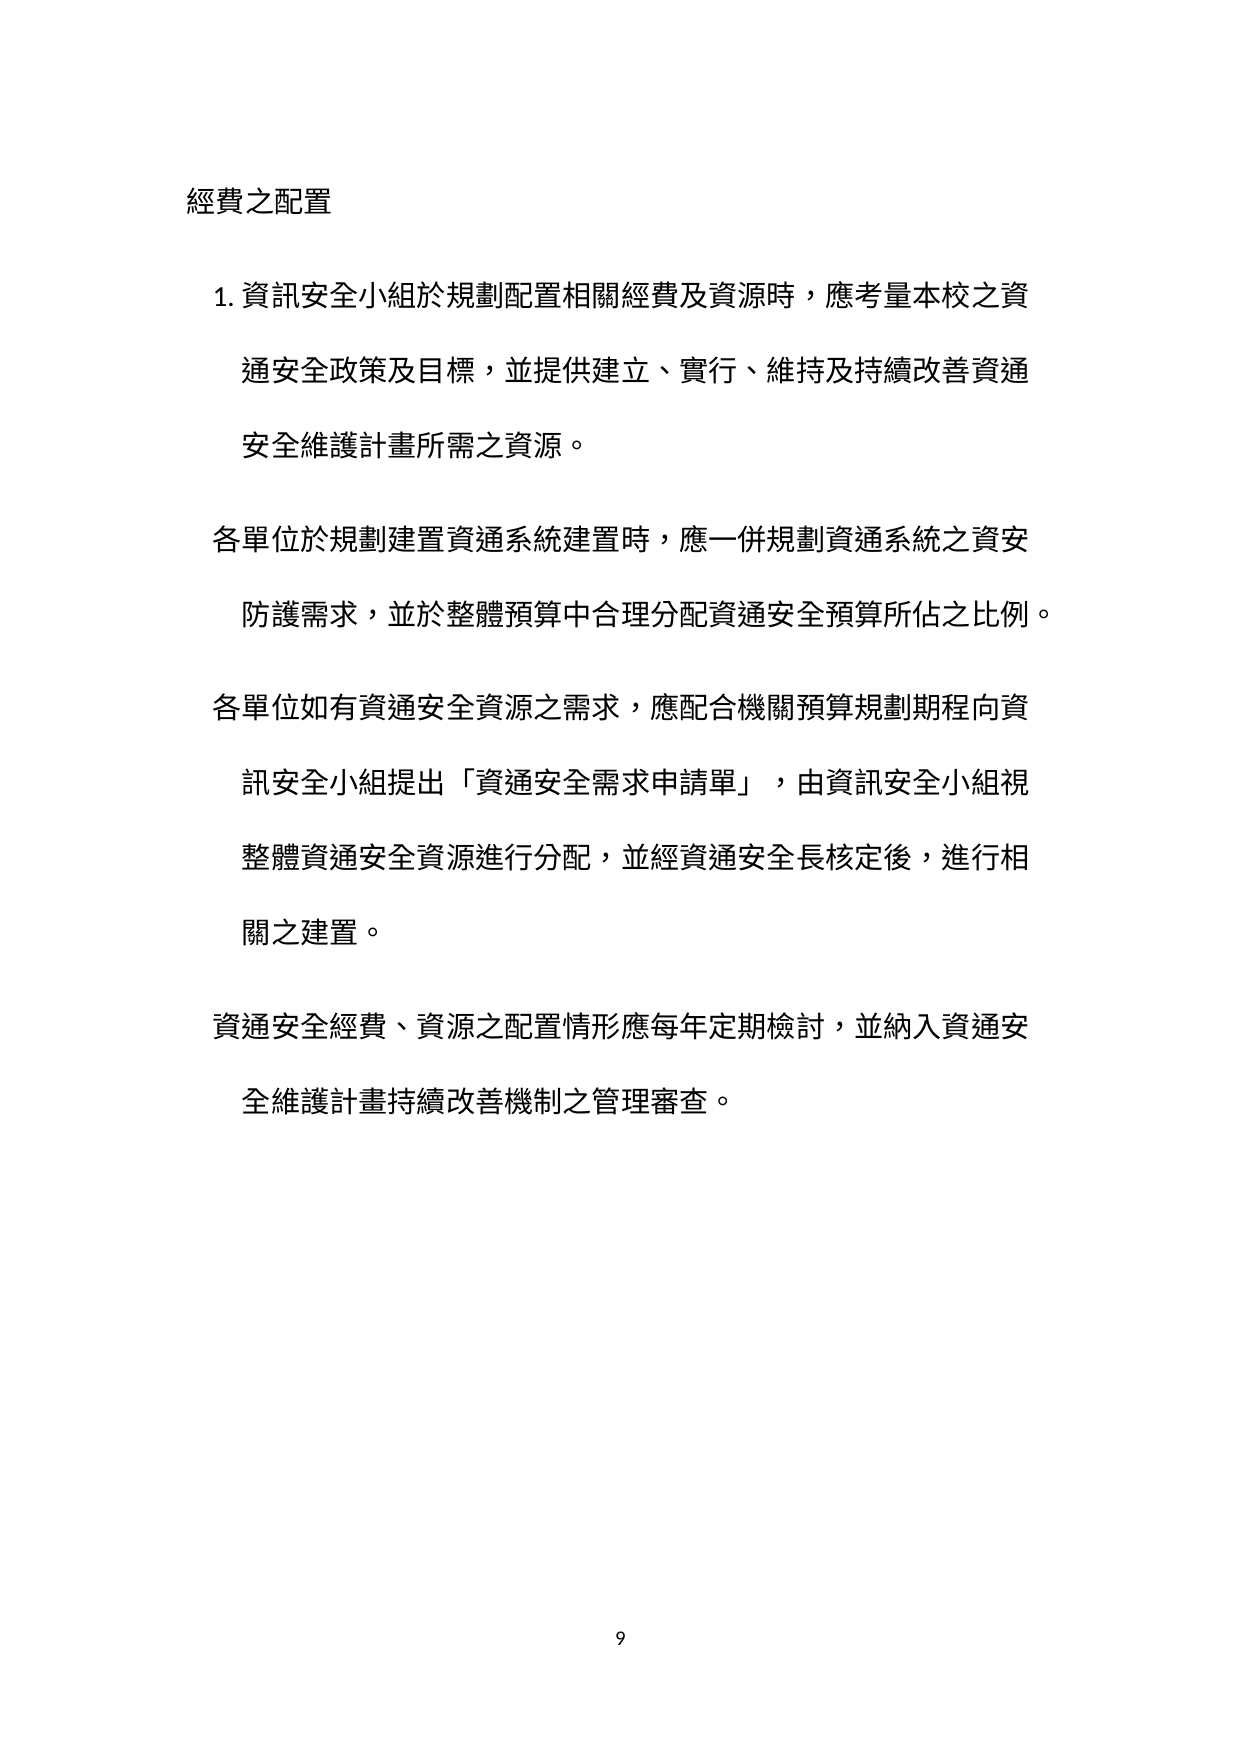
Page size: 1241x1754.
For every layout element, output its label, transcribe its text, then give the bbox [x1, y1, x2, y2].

list 資通安全經費、資源之配置情形應每年定期檢討，並納入資通安全維護計畫持續改善機制之管理審查。 [212, 987, 1053, 1137]
list 資訊安全小組於規劃配置相關經費及資源時，應考量本校之資通安全政策及目標，並提供建立、實行、維持及持續改善資通安全維護計畫所需之資源。 [212, 256, 1053, 481]
list 各單位如有資通安全資源之需求，應配合機關預算規劃期程向資訊安全小組提出「資通安全需求申請單」，由資訊安全小組視整體資通安全資源進行分配，並經資通安全長核定後，進行相關之建置。 [212, 669, 1053, 969]
subtitle 經費之配置 [186, 162, 1053, 237]
list 各單位於規劃建置資通系統建置時，應一併規劃資通系統之資安防護需求，並於整體預算中合理分配資通安全預算所佔之比例。 [212, 500, 1053, 650]
